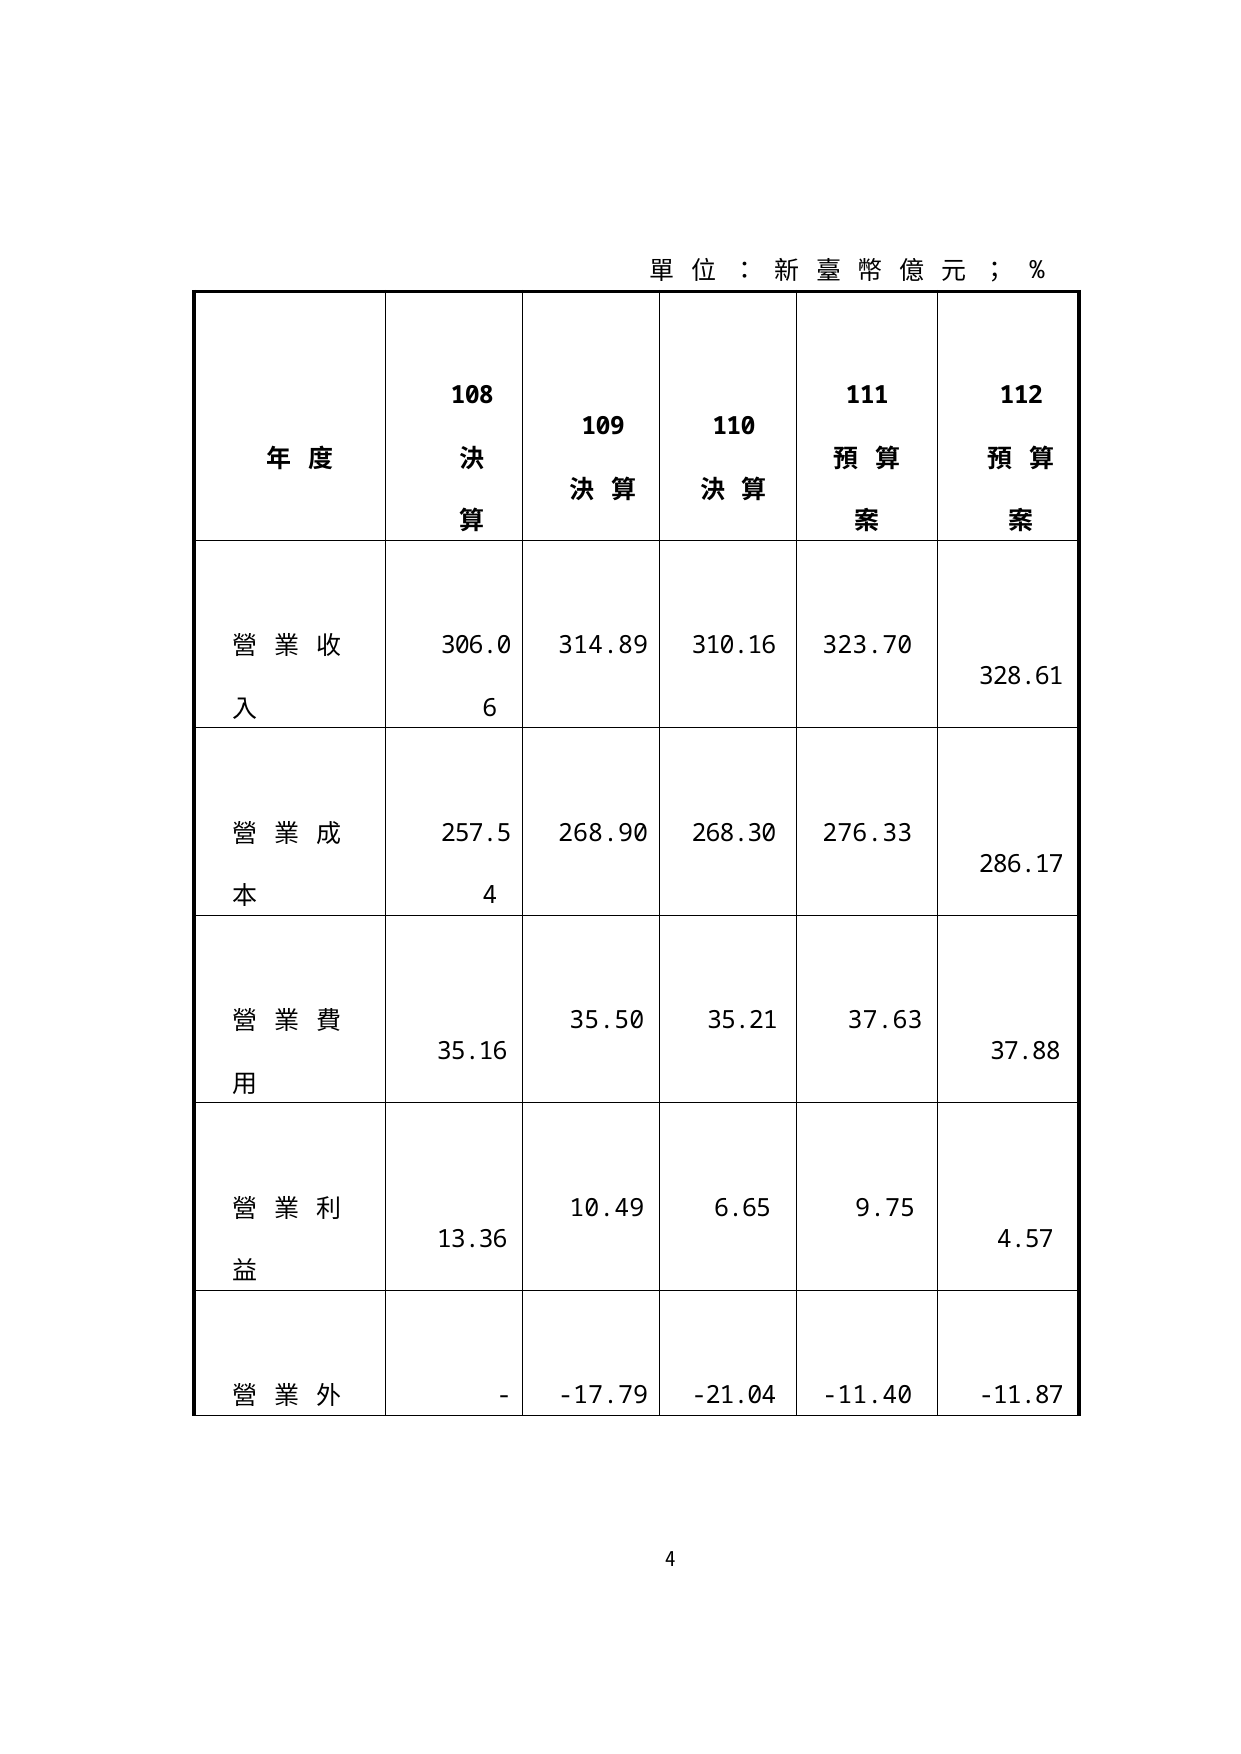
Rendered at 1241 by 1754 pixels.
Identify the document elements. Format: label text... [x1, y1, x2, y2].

table_cell 306.06 [386, 541, 522, 727]
table_cell 286.17 [938, 728, 1077, 915]
table_cell 314.89 [523, 541, 659, 727]
table_header 111預算案 [797, 293, 937, 540]
table_cell 10.49 [523, 1103, 659, 1290]
table_header 112預算案 [938, 293, 1077, 540]
table_cell 323.70 [797, 541, 937, 727]
table_cell 營業費用 [196, 916, 385, 1102]
table_cell -11.87 [938, 1291, 1077, 1415]
table_cell -11.40 [797, 1291, 937, 1415]
table_cell 營業成本 [196, 728, 385, 915]
table_cell 營業外 [196, 1291, 385, 1415]
table_cell -21.04 [660, 1291, 796, 1415]
table_cell 268.30 [660, 728, 796, 915]
table_cell 6.65 [660, 1103, 796, 1290]
text 單位：新臺幣億元；% [183, 227, 1058, 290]
table_cell 35.21 [660, 916, 796, 1102]
table_cell 4.57 [938, 1103, 1077, 1290]
table_cell 35.50 [523, 916, 659, 1102]
table_header 108決算 [386, 293, 522, 540]
table_cell 37.88 [938, 916, 1077, 1102]
table_cell 13.36 [386, 1103, 522, 1290]
table_cell 257.54 [386, 728, 522, 915]
table_cell 營業利益 [196, 1103, 385, 1290]
table_cell 328.61 [938, 541, 1077, 727]
table_header 109決算 [523, 293, 659, 540]
table_header 110決算 [660, 293, 796, 540]
table_cell 營業收入 [196, 541, 385, 727]
table_header 年度 [196, 293, 385, 540]
table_cell -17.79 [523, 1291, 659, 1415]
table_cell [386, 1291, 522, 1415]
table_cell 35.16 [386, 916, 522, 1102]
table_cell 276.33 [797, 728, 937, 915]
table_cell 9.75 [797, 1103, 937, 1290]
table_cell 310.16 [660, 541, 796, 727]
table_cell 268.90 [523, 728, 659, 915]
table_cell 37.63 [797, 916, 937, 1102]
